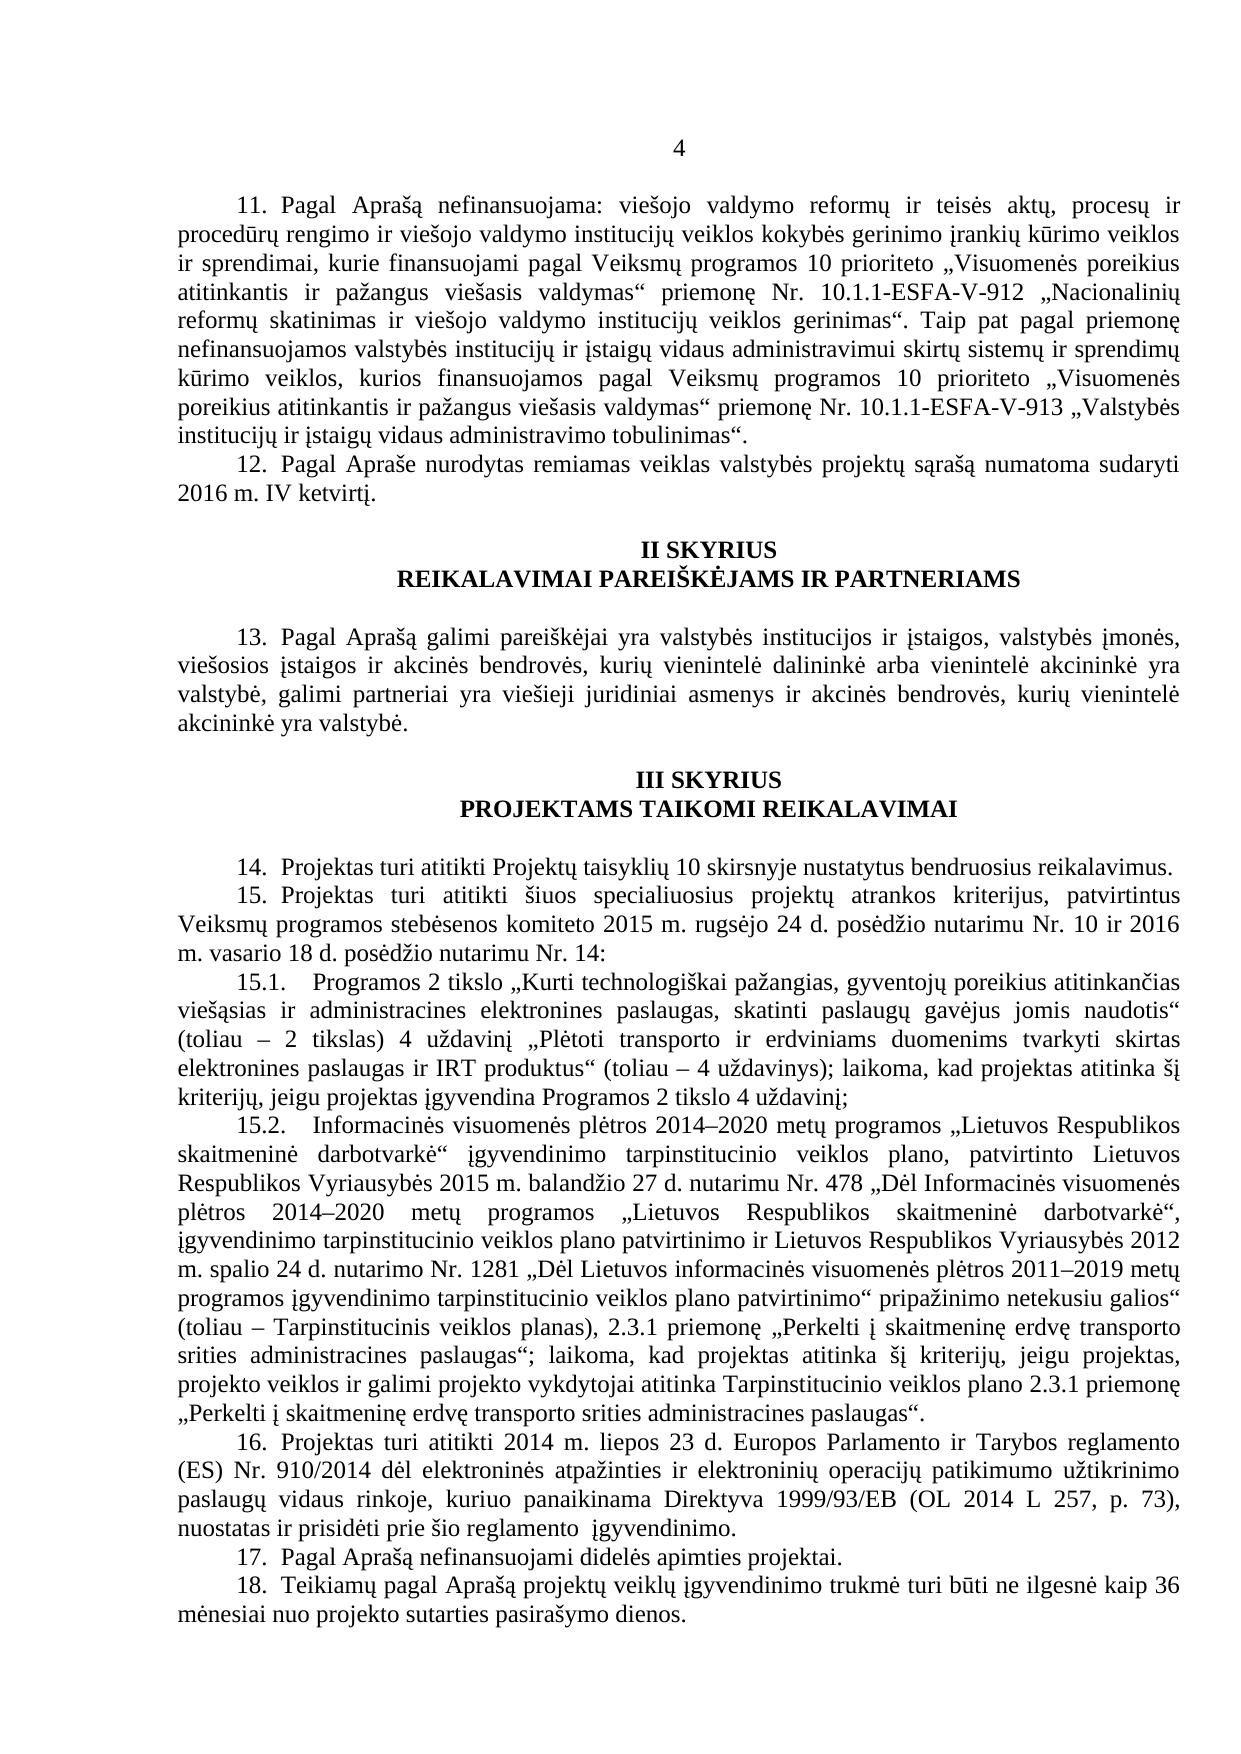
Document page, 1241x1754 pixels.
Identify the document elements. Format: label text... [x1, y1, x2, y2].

text 13. Pagal Aprašą galimi pareiškėjai yra valstybės institucijos ir įstaigos, valstybės įmonės, viešosios įstaigos ir akcinės bendrovės, kurių vienintelė dalininkė arba vienintelė akcininkė yra valstybė, galimi partneriai yra viešieji juridiniai asmenys ir akcinės bendrovės, kurių vienintelė akcininkė yra valstybė. [177, 622, 1181, 737]
text 18. Teikiamų pagal Aprašą projektų veiklų įgyvendinimo trukmė turi būti ne ilgesnė kaip 36 mėnesiai nuo projekto sutarties pasirašymo dienos. [177, 1570, 1181, 1628]
text 15.2. Informacinės visuomenės plėtros 2014–2020 metų programos „Lietuvos Respublikos skaitmeninė darbotvarkė“ įgyvendinimo tarpinstitucinio veiklos plano, patvirtinto Lietuvos Respublikos Vyriausybės 2015 m. balandžio 27 d. nutarimu Nr. 478 „Dėl Informacinės visuomenės plėtros 2014–2020 metų programos „Lietuvos Respublikos skaitmeninė darbotvarkė“, įgyvendinimo tarpinstitucinio veiklos plano patvirtinimo ir Lietuvos Respublikos Vyriausybės 2012 m. spalio 24 d. nutarimo Nr. 1281 „Dėl Lietuvos informacinės visuomenės plėtros 2011–2019 metų programos įgyvendinimo tarpinstitucinio veiklos plano patvirtinimo“ pripažinimo netekusiu galios“ (toliau – Tarpinstitucinis veiklos planas), 2.3.1 priemonę „Perkelti į skaitmeninę erdvę transporto srities administracines paslaugas“; laikoma, kad projektas atitinka šį kriterijų, jeigu projektas, projekto veiklos ir galimi projekto vykdytojai atitinka Tarpinstitucinio veiklos plano 2.3.1 priemonę „Perkelti į skaitmeninę erdvę transporto srities administracines paslaugas“. [177, 1110, 1181, 1427]
text II SKYRIUS [177, 535, 1181, 564]
text REIKALAVIMAI PAREIŠKĖJAMS IR PARTNERIAMS [177, 564, 1181, 593]
text 12. Pagal Apraše nurodytas remiamas veiklas valstybės projektų sąrašą numatoma sudaryti 2016 m. IV ketvirtį. [177, 449, 1181, 507]
text 14. Projektas turi atitikti Projektų taisyklių 10 skirsnyje nustatytus bendruosius reikalavimus. [177, 852, 1181, 880]
text PROJEKTAMS TAIKOMI REIKALAVIMAI [177, 794, 1181, 823]
text III SKYRIUS [177, 765, 1181, 794]
text 16. Projektas turi atitikti 2014 m. liepos 23 d. Europos Parlamento ir Tarybos reglamento (ES) Nr. 910/2014 dėl elektroninės atpažinties ir elektroninių operacijų patikimumo užtikrinimo paslaugų vidaus rinkoje, kuriuo panaikinama Direktyva 1999/93/EB (OL 2014 L 257, p. 73), nuostatas ir prisidėti prie šio reglamento įgyvendinimo. [177, 1427, 1181, 1542]
text 11. Pagal Aprašą nefinansuojama: viešojo valdymo reformų ir teisės aktų, procesų ir procedūrų rengimo ir viešojo valdymo institucijų veiklos kokybės gerinimo įrankių kūrimo veiklos ir sprendimai, kurie finansuojami pagal Veiksmų programos 10 prioriteto „Visuomenės poreikius atitinkantis ir pažangus viešasis valdymas“ priemonę Nr. 10.1.1-ESFA-V-912 „Nacionalinių reformų skatinimas ir viešojo valdymo institucijų veiklos gerinimas“. Taip pat pagal priemonę nefinansuojamos valstybės institucijų ir įstaigų vidaus administravimui skirtų sistemų ir sprendimų kūrimo veiklos, kurios finansuojamos pagal Veiksmų programos 10 prioriteto „Visuomenės poreikius atitinkantis ir pažangus viešasis valdymas“ priemonę Nr. 10.1.1-ESFA-V-913 „Valstybės institucijų ir įstaigų vidaus administravimo tobulinimas“. [177, 190, 1181, 449]
text 15.1. Programos 2 tikslo „Kurti technologiškai pažangias, gyventojų poreikius atitinkančias viešąsias ir administracines elektronines paslaugas, skatinti paslaugų gavėjus jomis naudotis“ (toliau – 2 tikslas) 4 uždavinį „Plėtoti transporto ir erdviniams duomenims tvarkyti skirtas elektronines paslaugas ir IRT produktus“ (toliau – 4 uždavinys); laikoma, kad projektas atitinka šį kriterijų, jeigu projektas įgyvendina Programos 2 tikslo 4 uždavinį; [177, 967, 1181, 1110]
text 15. Projektas turi atitikti šiuos specialiuosius projektų atrankos kriterijus, patvirtintus Veiksmų programos stebėsenos komiteto 2015 m. rugsėjo 24 d. posėdžio nutarimu Nr. 10 ir 2016 m. vasario 18 d. posėdžio nutarimu Nr. 14: [177, 880, 1181, 967]
text 17. Pagal Aprašą nefinansuojami didelės apimties projektai. [177, 1542, 1181, 1570]
